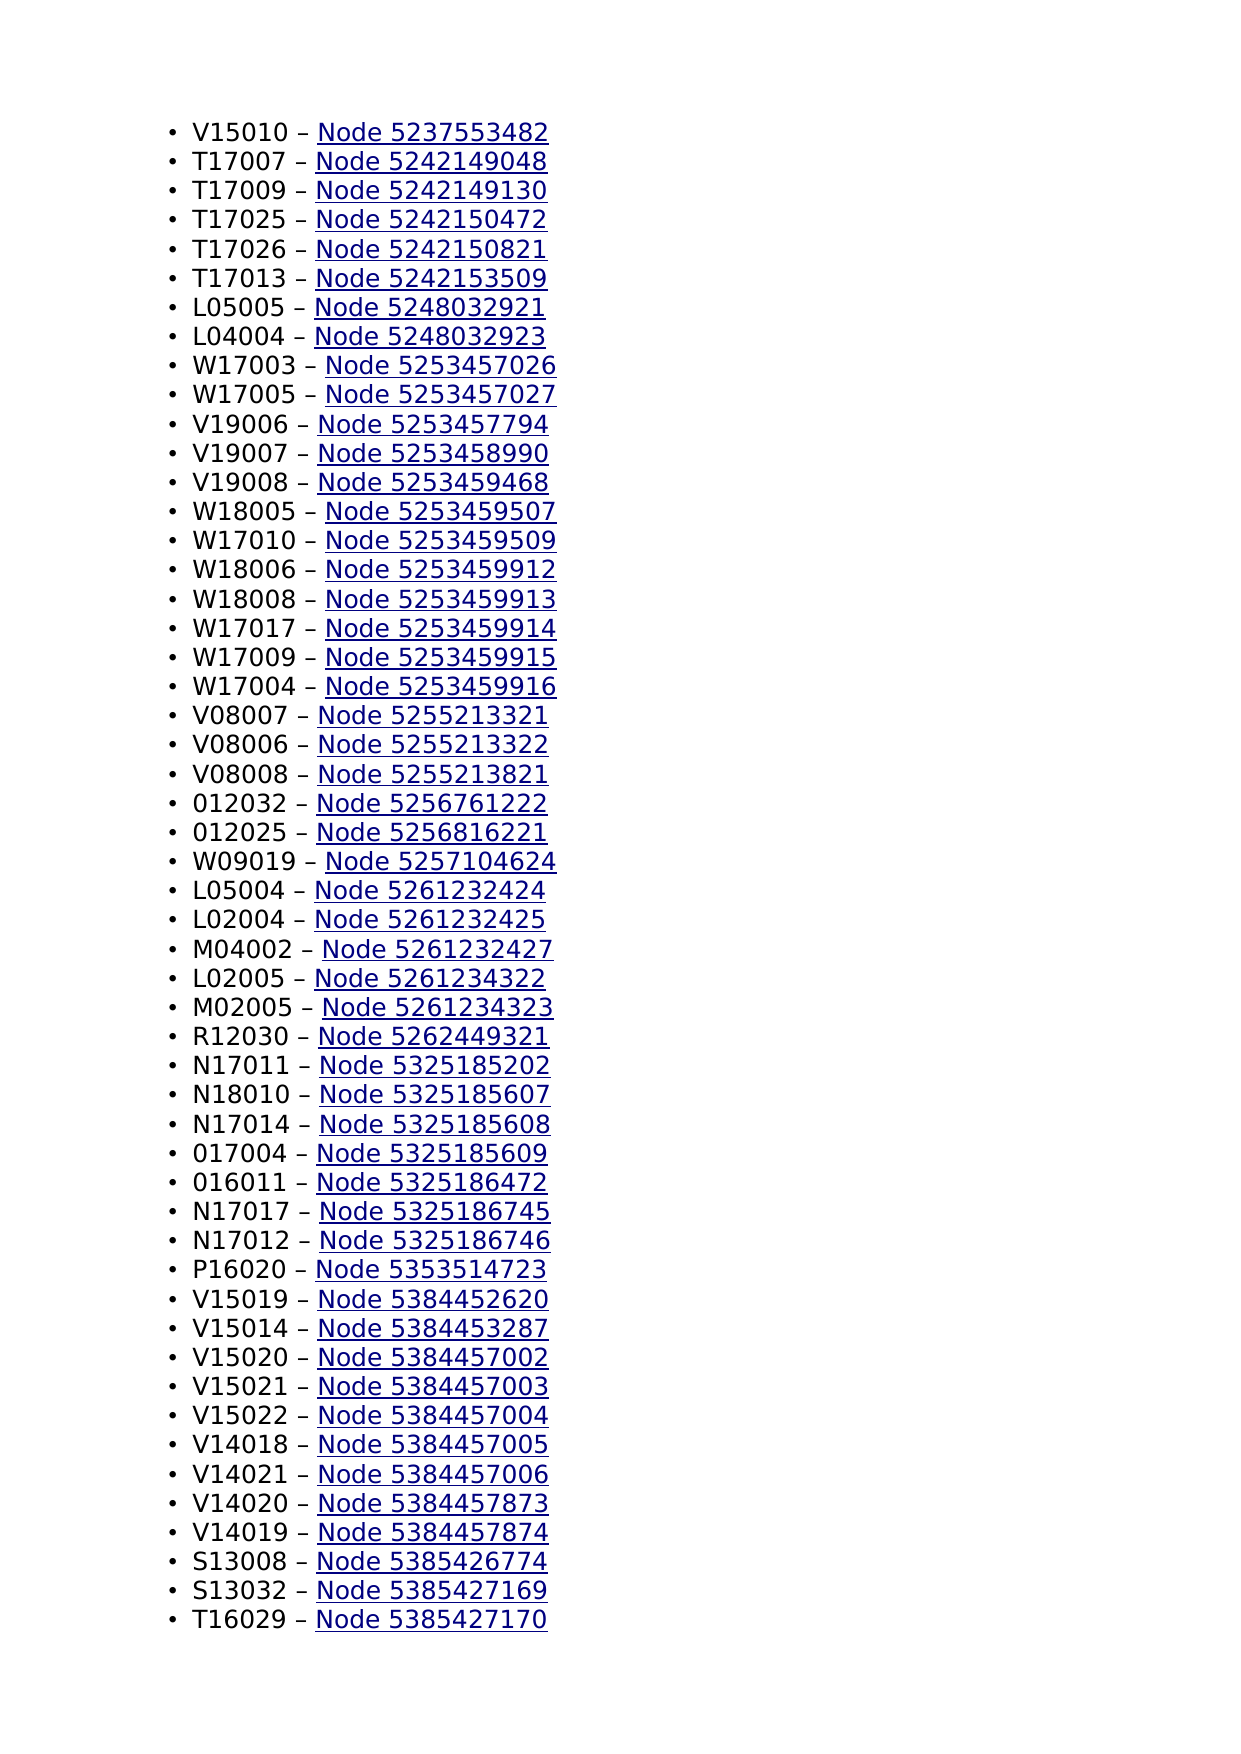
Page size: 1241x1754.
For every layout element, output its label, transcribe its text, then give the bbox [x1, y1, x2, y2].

list W17009 – Node 5253459915 [177, 643, 1122, 672]
list V15014 – Node 5384453287 [177, 1314, 1122, 1343]
list V19007 – Node 5253458990 [177, 439, 1122, 468]
list R12030 – Node 5262449321 [177, 1022, 1122, 1051]
list W17010 – Node 5253459509 [177, 526, 1122, 556]
list V14020 – Node 5384457873 [177, 1489, 1122, 1518]
list V19006 – Node 5253457794 [177, 410, 1122, 439]
list T17026 – Node 5242150821 [177, 235, 1122, 264]
list N17017 – Node 5325186745 [177, 1197, 1122, 1226]
list 017004 – Node 5325185609 [177, 1139, 1122, 1168]
list L05005 – Node 5248032921 [177, 293, 1122, 322]
list 012032 – Node 5256761222 [177, 789, 1122, 818]
list W18006 – Node 5253459912 [177, 556, 1122, 585]
list N17014 – Node 5325185608 [177, 1110, 1122, 1139]
list N17011 – Node 5325185202 [177, 1051, 1122, 1081]
list S13032 – Node 5385427169 [177, 1576, 1122, 1606]
list W18005 – Node 5253459507 [177, 497, 1122, 526]
list L02004 – Node 5261232425 [177, 906, 1122, 935]
list M04002 – Node 5261232427 [177, 935, 1122, 964]
list W17005 – Node 5253457027 [177, 381, 1122, 410]
list N17012 – Node 5325186746 [177, 1226, 1122, 1256]
list V08006 – Node 5255213322 [177, 731, 1122, 760]
list W17004 – Node 5253459916 [177, 672, 1122, 701]
list T17007 – Node 5242149048 [177, 147, 1122, 176]
list V15019 – Node 5384452620 [177, 1285, 1122, 1314]
list V08008 – Node 5255213821 [177, 760, 1122, 789]
list S13008 – Node 5385426774 [177, 1547, 1122, 1576]
list W18008 – Node 5253459913 [177, 585, 1122, 614]
list V15021 – Node 5384457003 [177, 1372, 1122, 1401]
list P16020 – Node 5353514723 [177, 1256, 1122, 1285]
list W17017 – Node 5253459914 [177, 614, 1122, 643]
list N18010 – Node 5325185607 [177, 1081, 1122, 1110]
list L04004 – Node 5248032923 [177, 322, 1122, 351]
list 016011 – Node 5325186472 [177, 1168, 1122, 1197]
list V15020 – Node 5384457002 [177, 1343, 1122, 1372]
list V14018 – Node 5384457005 [177, 1431, 1122, 1460]
list V19008 – Node 5253459468 [177, 468, 1122, 497]
list T17009 – Node 5242149130 [177, 176, 1122, 206]
list T16029 – Node 5385427170 [177, 1606, 1122, 1635]
list M02005 – Node 5261234323 [177, 993, 1122, 1022]
list V15022 – Node 5384457004 [177, 1401, 1122, 1431]
list T17013 – Node 5242153509 [177, 264, 1122, 293]
list W17003 – Node 5253457026 [177, 351, 1122, 381]
list 012025 – Node 5256816221 [177, 818, 1122, 847]
list L05004 – Node 5261232424 [177, 876, 1122, 906]
list L02005 – Node 5261234322 [177, 964, 1122, 993]
list V14019 – Node 5384457874 [177, 1518, 1122, 1547]
list W09019 – Node 5257104624 [177, 847, 1122, 876]
list V14021 – Node 5384457006 [177, 1460, 1122, 1489]
list T17025 – Node 5242150472 [177, 206, 1122, 235]
list V08007 – Node 5255213321 [177, 701, 1122, 731]
list V15010 – Node 5237553482 [177, 118, 1122, 147]
